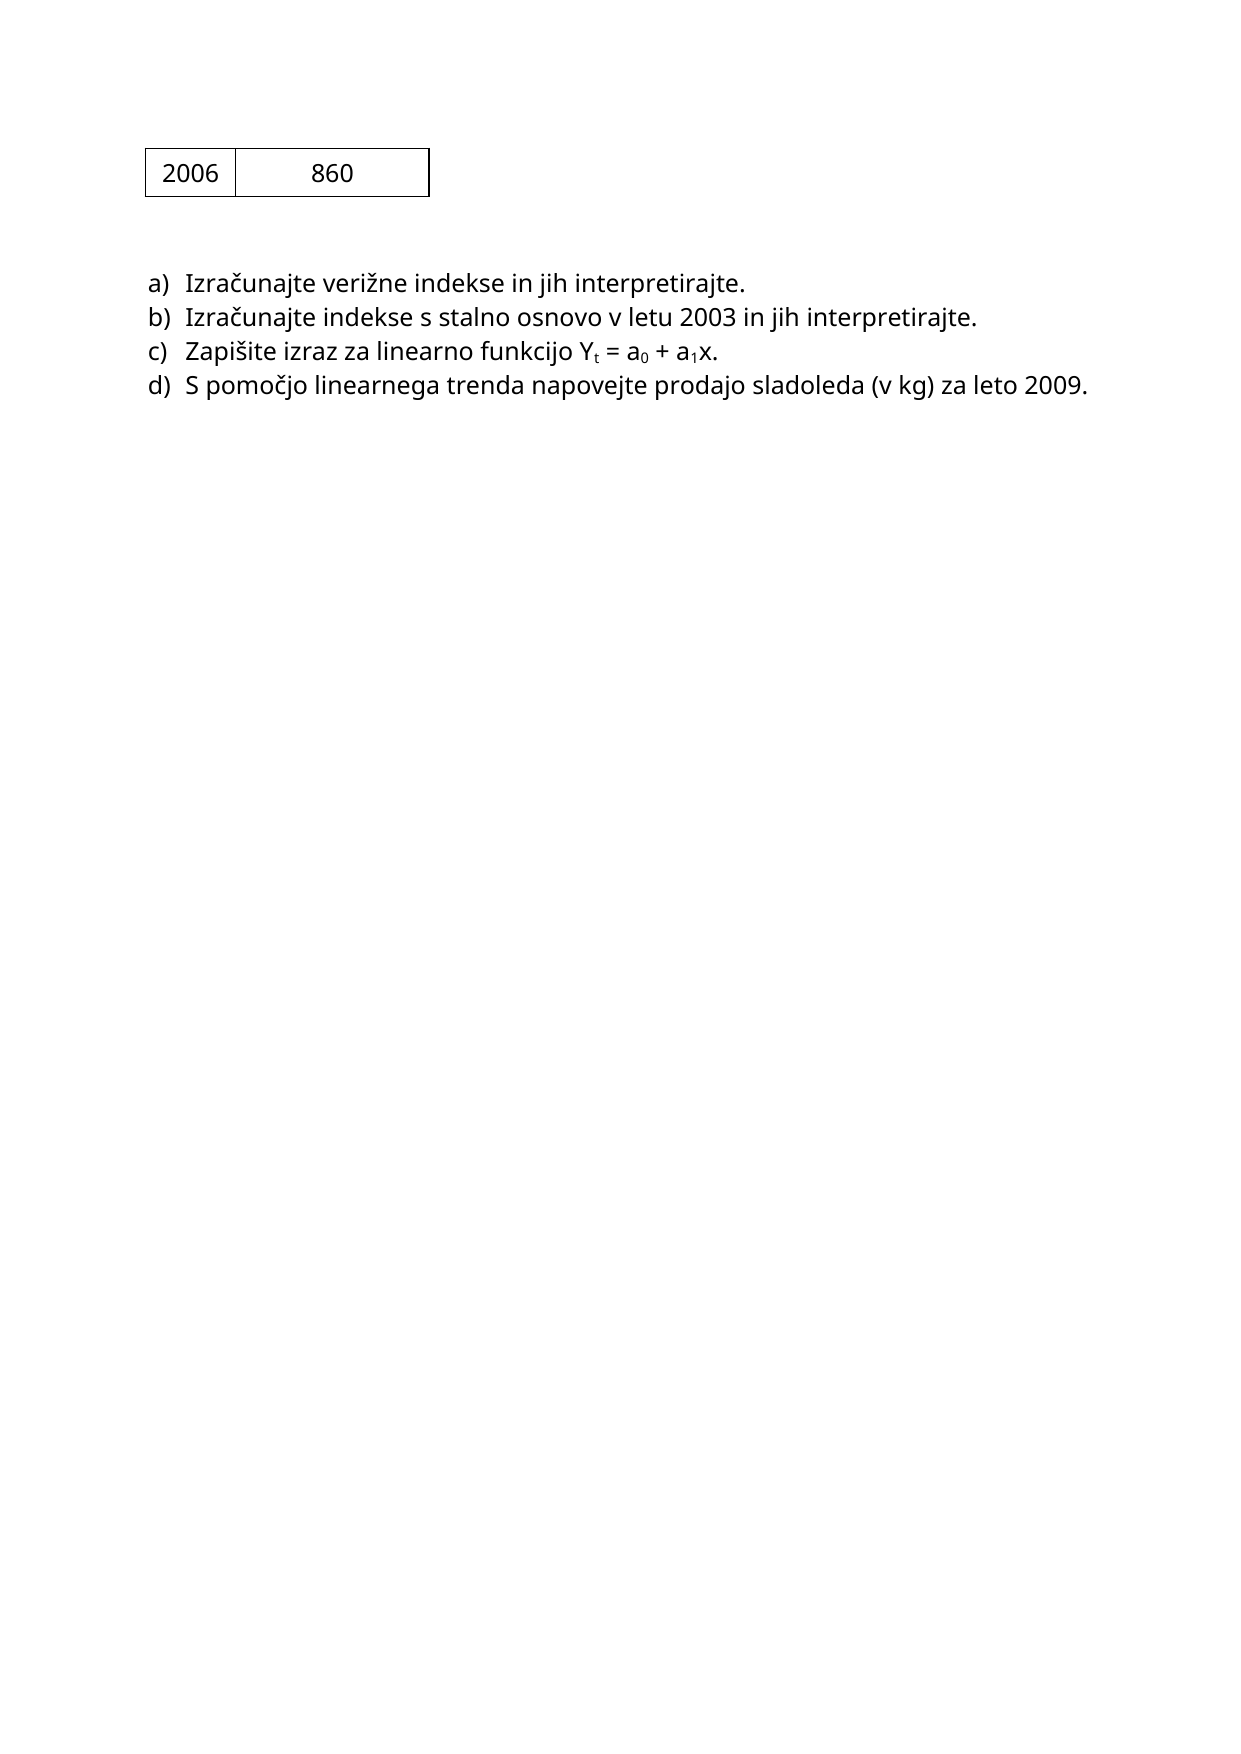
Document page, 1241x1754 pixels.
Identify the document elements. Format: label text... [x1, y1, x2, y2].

list S pomočjo linearnega trenda napovejte prodajo sladoleda (v kg) za leto 2009. [148, 368, 1093, 402]
table_cell 860 [236, 149, 428, 196]
list Izračunajte verižne indekse in jih interpretirajte. [148, 265, 1093, 299]
list Zapišite izraz za linearno funkcijo Yt = a0 + a1x. [148, 333, 1093, 368]
table_cell 2006 [146, 149, 235, 196]
list Izračunajte indekse s stalno osnovo v letu 2003 in jih interpretirajte. [148, 299, 1093, 333]
